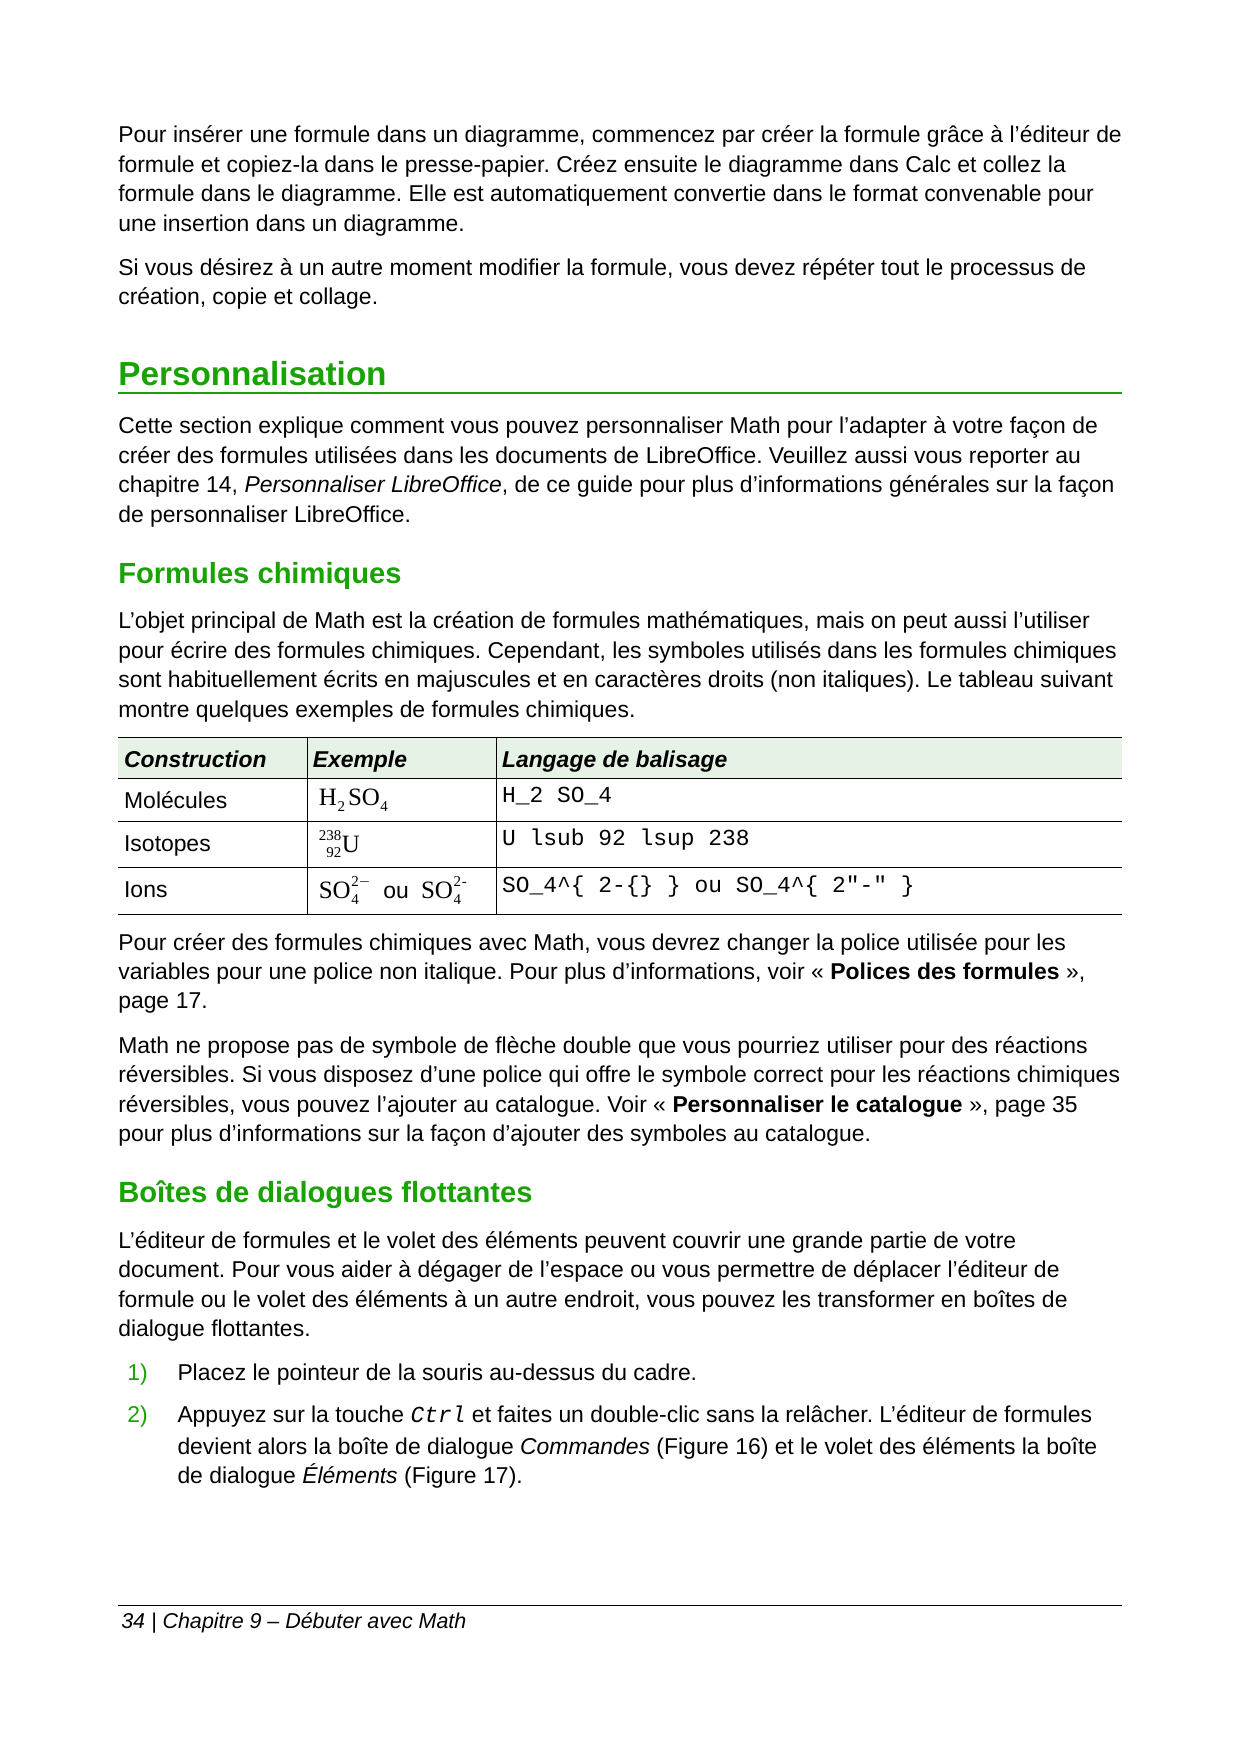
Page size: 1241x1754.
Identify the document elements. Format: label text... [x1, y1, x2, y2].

subtitle Personnalisation [118, 354, 1122, 392]
table_cell ou [308, 868, 496, 913]
table_header Exemple [308, 738, 496, 778]
table_cell Molécules [118, 779, 307, 821]
table_cell U lsub 92 lsup 238 [497, 822, 1122, 867]
text L’éditeur de formules et le volet des éléments peuvent couvrir une grande partie de votre document. Pour vous aider à dégager de l’espace ou vous permettre de déplacer l’éditeur de formule ou le volet des éléments à un autre endroit, vous pouvez les transformer en boîtes de dialogue flottantes. [118, 1224, 1122, 1342]
table_cell [308, 822, 496, 867]
table_cell Isotopes [118, 822, 307, 867]
text Pour créer des formules chimiques avec Math, vous devrez changer la police utilisée pour les variables pour une police non italique. Pour plus d’informations, voir « Polices des formules », page 17. [118, 925, 1122, 1014]
list Appuyez sur la touche Ctrl et faites un double-clic sans la relâcher. L’éditeur de formules devient alors la boîte de dialogue Commandes (Figure 16) et le volet des éléments la boîte de dialogue Éléments (Figure 17). [148, 1400, 1122, 1489]
table_cell SO_4^{ 2-{} } ou SO_4^{ 2"-" } [497, 868, 1122, 913]
text Pour insérer une formule dans un diagramme, commencez par créer la formule grâce à l’éditeur de formule et copiez-la dans le presse-papier. Créez ensuite le diagramme dans Calc et collez la formule dans le diagramme. Elle est automatiquement convertie dans le format convenable pour une insertion dans un diagramme. [118, 118, 1122, 236]
text L’objet principal de Math est la création de formules mathématiques, mais on peut aussi l’utiliser pour écrire des formules chimiques. Cependant, les symboles utilisés dans les formules chimiques sont habituellement écrits en majuscules et en caractères droits (non italiques). Le tableau suivant montre quelques exemples de formules chimiques. [118, 604, 1122, 722]
table_header Langage de balisage [497, 738, 1122, 778]
text Si vous désirez à un autre moment modifier la formule, vous devez répéter tout le processus de création, copie et collage. [118, 251, 1122, 309]
table_cell H_2 SO_4 [497, 779, 1122, 821]
table_cell Ions [118, 868, 307, 913]
subtitle Formules chimiques [118, 556, 1122, 589]
text Cette section explique comment vous pouvez personnaliser Math pour l’adapter à votre façon de créer des formules utilisées dans les documents de LibreOffice. Veuillez aussi vous reporter au chapitre 14, Personnaliser LibreOffice, de ce guide pour plus d’informations générales sur la façon de personnaliser LibreOffice. [118, 409, 1122, 527]
table_header Construction [118, 738, 307, 778]
table_cell [308, 779, 496, 821]
list Placez le pointeur de la souris au-dessus du cadre. [148, 1356, 1122, 1386]
subtitle Boîtes de dialogues flottantes [118, 1176, 1122, 1209]
text Math ne propose pas de symbole de flèche double que vous pourriez utiliser pour des réactions réversibles. Si vous disposez d’une police qui offre le symbole correct pour les réactions chimiques réversibles, vous pouvez l’ajouter au catalogue. Voir « Personnaliser le catalogue », page 35 pour plus d’informations sur la façon d’ajouter des symboles au catalogue. [118, 1028, 1122, 1146]
